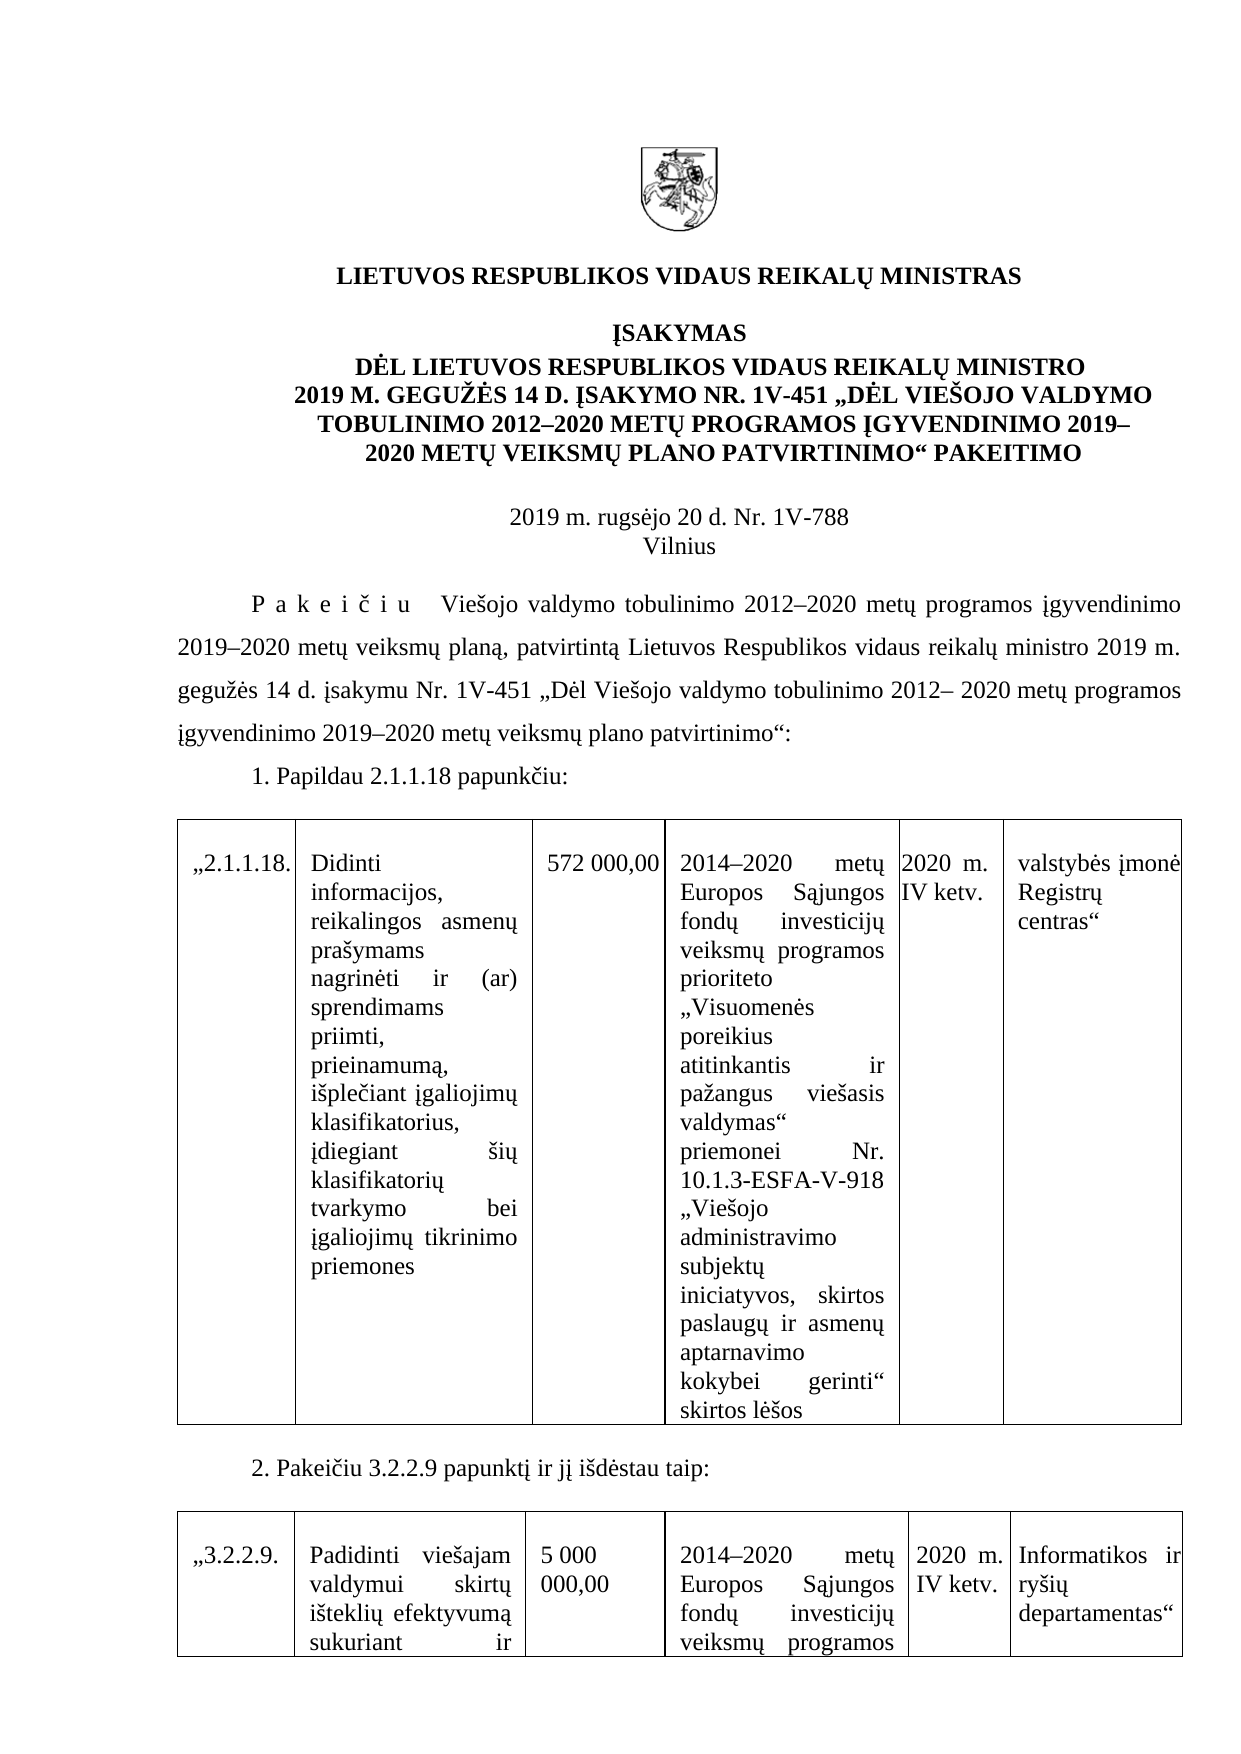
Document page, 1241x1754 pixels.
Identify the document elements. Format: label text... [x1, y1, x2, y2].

table_header Didinti informacijos, reikalingos asmenų prašymams nagrinėti ir (ar) sprendimams priimti, prieinamumą, išplečiant įgaliojimų klasifikatorius, įdiegiant šių klasifikatorių tvarkymo bei įgaliojimų tikrinimo priemones [296, 820, 532, 1423]
table_header 5 000 000,00 [526, 1512, 664, 1656]
text Vilnius [177, 531, 1181, 560]
table_header „3.2.2.9. [178, 1512, 294, 1656]
table_header 2014–2020 metų Europos Sąjungos fondų investicijų veiksmų programos [666, 1512, 908, 1656]
text LIETUVOS RESPUBLIKOS VIDAUS REIKALŲ MINISTRAS [177, 261, 1181, 289]
table_header valstybės įmonė Registrų centras“ [1004, 820, 1181, 1423]
table_header 572 000,00 [533, 820, 664, 1423]
table_header 2020 m. IV ketv. [909, 1512, 1010, 1656]
text DĖL Lietuvos Respublikos vidaus reikalų ministro 2019 m. GEGUŽĖS 14 d. įsakymo nr. 1v-451 „dėl viešojo valdymo tobulinimo 2012–2020 metų programos ĮGYVENDINIMO 2019–2020 METŲ veiksmų PLANO PATVIRTINIMO“ pakeitimo [266, 352, 1181, 467]
table_header 2014–2020 metų Europos Sąjungos fondų investicijų veiksmų programos prioriteto „Visuomenės poreikius atitinkantis ir pažangus viešasis valdymas“ priemonei Nr. 10.1.3-ESFA-V-918 „Viešojo administravimo subjektų iniciatyvos, skirtos paslaugų ir asmenų aptarnavimo kokybei gerinti“ skirtos lėšos [666, 820, 899, 1423]
text 2. Pakeičiu 3.2.2.9 papunktį ir jį išdėstau taip: [177, 1453, 1181, 1482]
text 2019 m. rugsėjo 20 d. Nr. 1V-788 [177, 502, 1181, 531]
table_header Padidinti viešajam valdymui skirtų išteklių efektyvumą sukuriant ir [295, 1512, 525, 1656]
text Pakeičiu Viešojo valdymo tobulinimo 2012–2020 metų programos įgyvendinimo 2019–2020 metų veiksmų planą, patvirtintą Lietuvos Respublikos vidaus reikalų ministro 2019 m. gegužės 14 d. įsakymu Nr. 1V-451 „Dėl Viešojo valdymo tobulinimo 2012– 2020 metų programos įgyvendinimo 2019–2020 metų veiksmų plano patvirtinimo“: [177, 589, 1181, 747]
text 1. Papildau 2.1.1.18 papunkčiu: [177, 761, 1181, 790]
table_header „2.1.1.18. [178, 820, 295, 1423]
table_header Informatikos ir ryšių departamentas“ [1011, 1512, 1182, 1656]
text ĮSAKYMAS [177, 318, 1181, 347]
table_header 2020 m. IV ketv. [900, 820, 1003, 1423]
